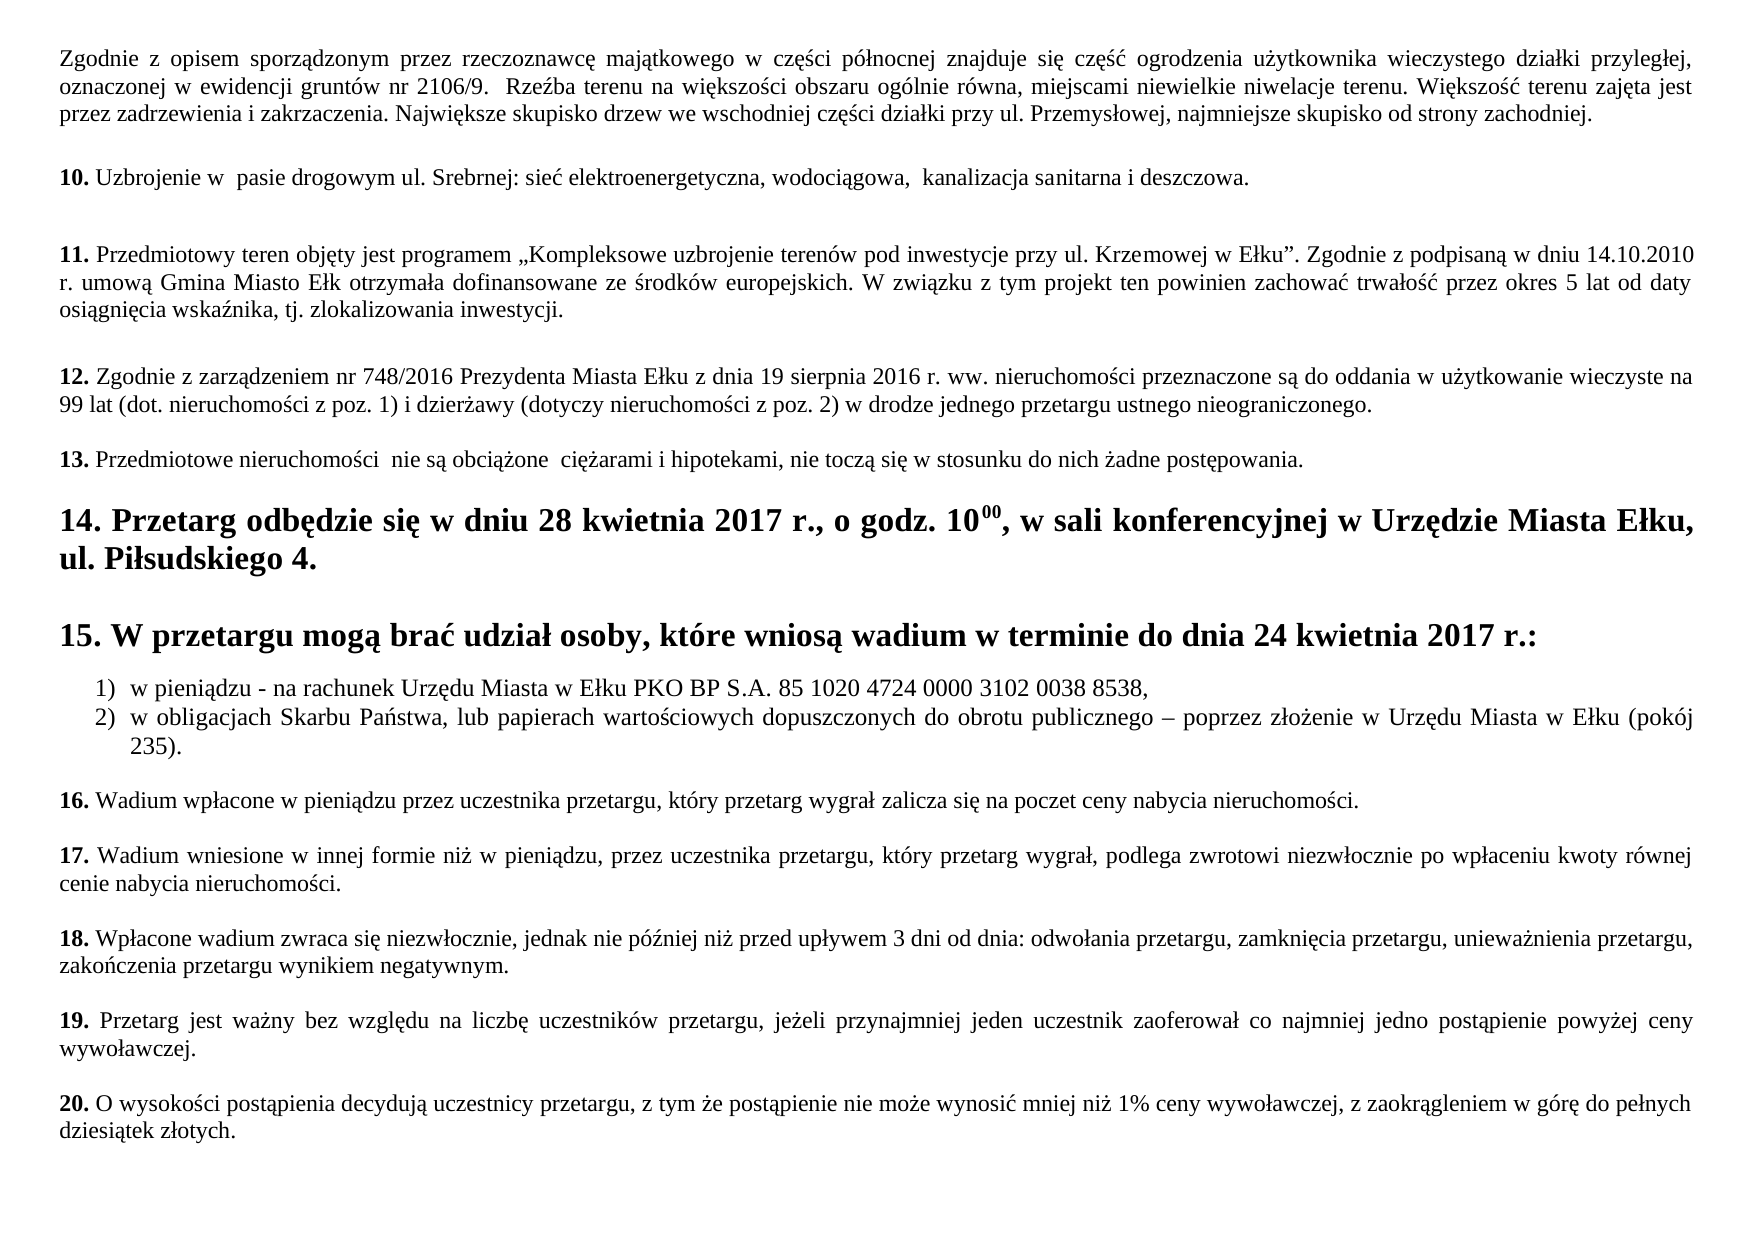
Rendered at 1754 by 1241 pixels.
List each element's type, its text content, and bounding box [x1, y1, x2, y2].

text 18. Wpłacone wadium zwraca się niezwłocznie, jednak nie później niż przed upływem 3 dni od dnia: odwołania przetargu, zamknięcia przetargu, unieważnienia przetargu, zakończenia przetargu wynikiem negatywnym. [59, 924, 1695, 979]
list w obligacjach Skarbu Państwa, lub papierach wartościowych dopuszczonych do obrotu publicznego – poprzez złożenie w Urzędu Miasta w Ełku (pokój 235). [94, 701, 1695, 759]
list w pieniądzu - na rachunek Urzędu Miasta w Ełku PKO BP S.A. 85 1020 4724 0000 3102 0038 8538, [94, 672, 1695, 701]
text 19. Przetarg jest ważny bez względu na liczbę uczestników przetargu, jeżeli przynajmniej jeden uczestnik zaoferował co najmniej jedno postąpienie powyżej ceny wywoławczej. [59, 1006, 1695, 1061]
text 11. Przedmiotowy teren objęty jest programem „Kompleksowe uzbrojenie terenów pod inwestycje przy ul. Krze­mowej w Ełku”. Zgodnie z podpisaną w dniu 14.10.2010 r. umową Gmina Miasto Ełk otrzymała dofinansowane ze środków europejskich. W związku z tym projekt ten powinien zachować trwałość przez okres 5 lat od daty osiągnięcia wskaźnika, tj. zlokalizowania inwestycji. [59, 240, 1695, 323]
text 14. Przetarg odbędzie się w dniu 28 kwietnia 2017 r., o godz. 1000, w sali konferencyjnej w Urzędzie Miasta Ełku, ul. Piłsudskiego 4. [59, 499, 1695, 576]
text 16. Wadium wpłacone w pieniądzu przez uczestnika przetargu, który przetarg wygrał zalicza się na poczet ceny nabycia nieruchomości. [59, 786, 1695, 814]
text 10. Uzbrojenie w pasie drogowym ul. Srebrnej: sieć elektroenergetyczna, wodociągowa, kanalizacja sa­nitarna i deszczowa. [59, 163, 1695, 190]
text 17. Wadium wniesione w innej formie niż w pieniądzu, przez uczestnika przetargu, który przetarg wygrał, podlega zwrotowi niezwłocznie po wpłaceniu kwoty równej cenie nabycia nieruchomości. [59, 841, 1695, 896]
text 15. W przetargu mogą brać udział osoby, które wniosą wadium w terminie do dnia 24 kwietnia 2017 r.: [59, 615, 1695, 653]
text 13. Przedmiotowe nieruchomości nie są obciążone ciężarami i hipotekami, nie toczą się w stosunku do nich żadne postępowania. [59, 444, 1695, 472]
text 20. O wysokości postąpienia decydują uczestnicy przetargu, z tym że postąpienie nie może wynosić mniej niż 1% ceny wywoławczej, z zaokrągleniem w górę do pełnych dziesiątek złotych. [59, 1089, 1695, 1144]
text 12. Zgodnie z zarządzeniem nr 748/2016 Prezydenta Miasta Ełku z dnia 19 sierpnia 2016 r. ww. nieruchomości przeznaczone są do oddania w użytkowanie wieczyste na 99 lat (dot. nieruchomości z poz. 1) i dzierżawy (dotyczy nieruchomości z poz. 2) w drodze jednego przetargu ustnego nieograniczonego. [59, 362, 1695, 417]
list Zgodnie z opisem sporządzonym przez rzeczoznawcę majątkowego w części północnej znajduje się część ogrodzenia użytkownika wieczystego działki przyległej, oznaczonej w ewidencji gruntów nr 2106/9. Rzeźba terenu na większości obszaru ogólnie równa, miejscami niewielkie niwelacje terenu. Większość terenu zajęta jest przez zadrzewienia i zakrzaczenia. Największe skupisko drzew we wschodniej części działki przy ul. Przemysłowej, najmniejsze skupisko od strony zachodniej. [59, 44, 1695, 127]
